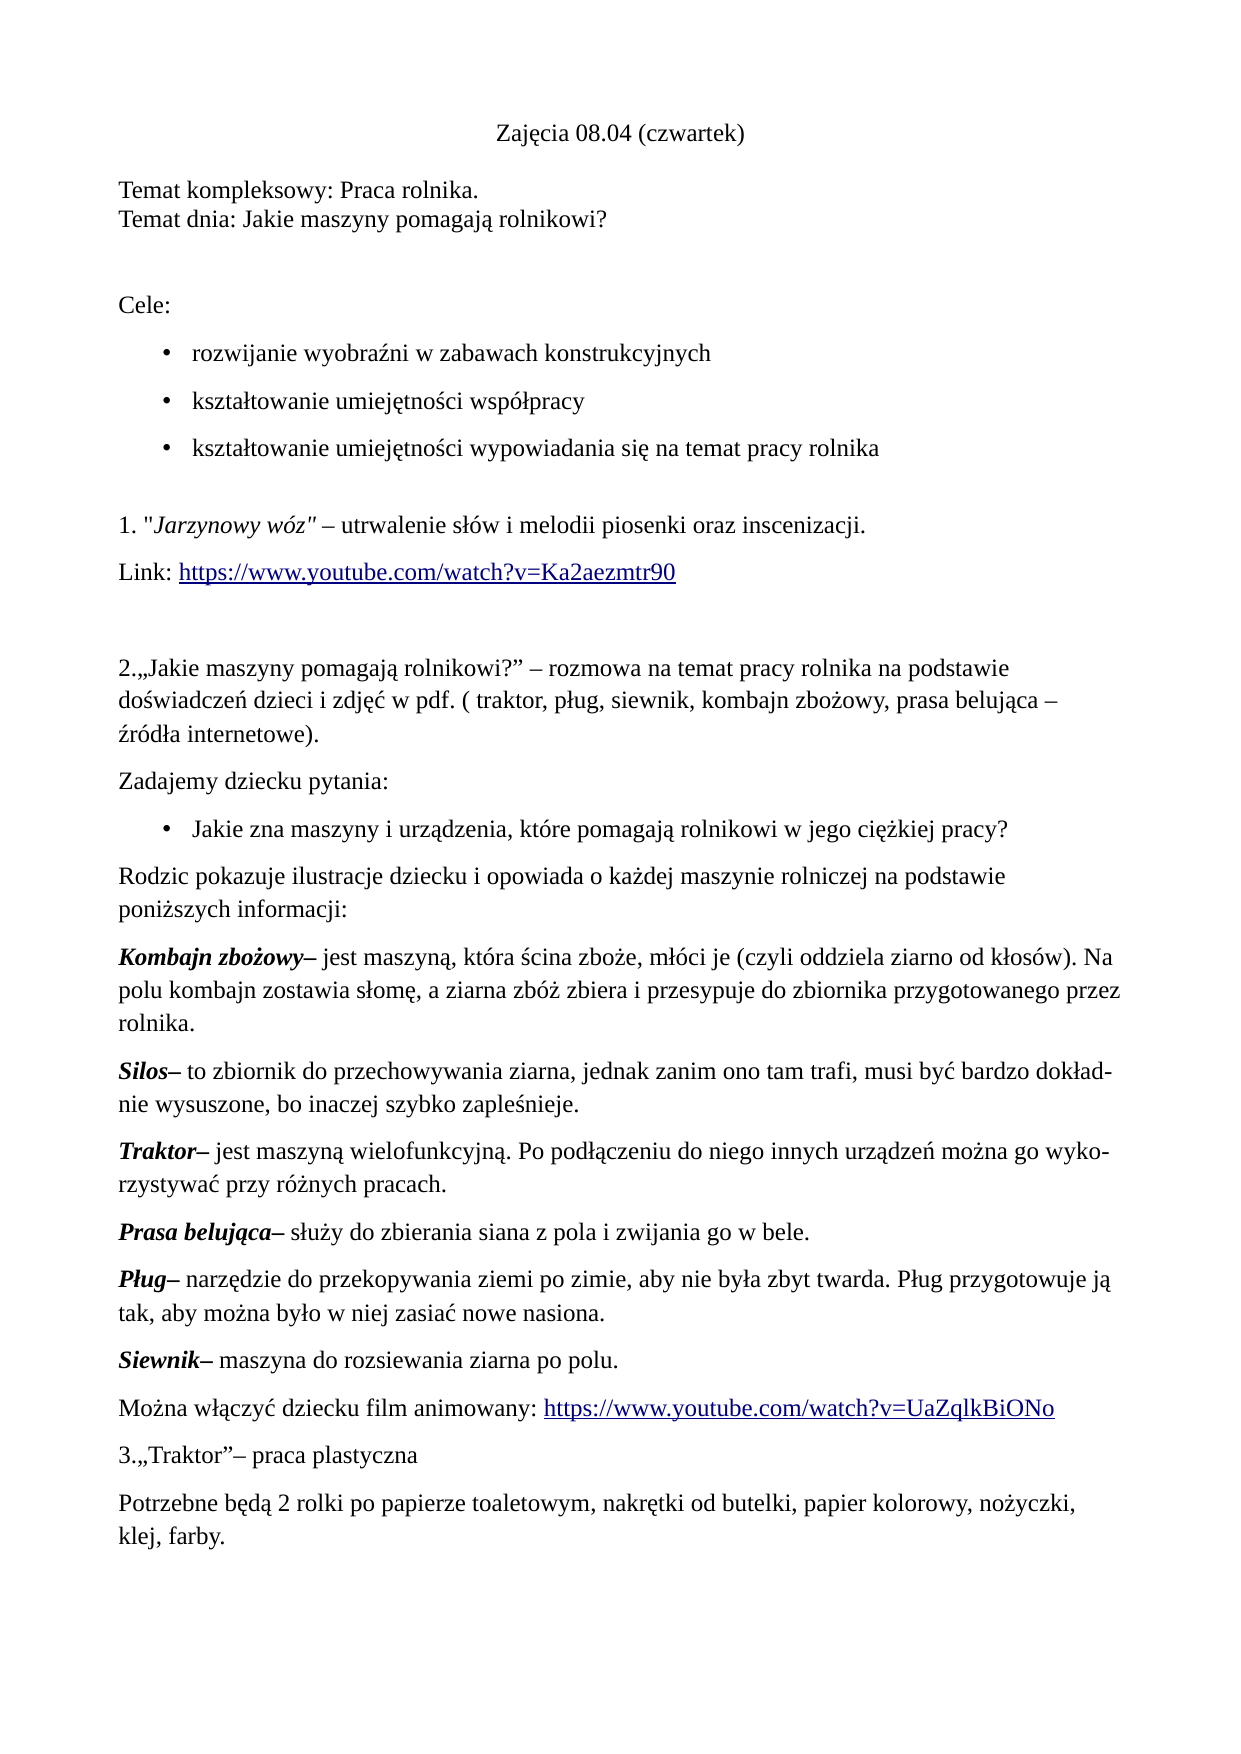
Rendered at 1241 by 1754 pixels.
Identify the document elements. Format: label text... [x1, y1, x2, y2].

text 1. "Jarzynowy wóz" – utrwalenie słów i melodii piosenki oraz inscenizacji. [118, 510, 1122, 538]
text Można włączyć dziecku film animowany: https://www.youtube.com/watch?v=UaZqlkBiONo [118, 1393, 1122, 1422]
text Link: https://www.youtube.com/watch?v=Ka2aezmtr90 [118, 557, 1122, 586]
text Zajęcia 08.04 (czwartek) [118, 118, 1122, 147]
text Traktor– jest maszyną wielofunkcyjną. Po podłączeniu do niego innych urządzeń można go wyko­rzystywać przy różnych pracach. [118, 1136, 1122, 1198]
list kształtowanie umiejętności współpracy [162, 386, 1122, 414]
text Cele: [118, 291, 1122, 319]
text Prasa belująca– służy do zbierania siana z pola i zwijania go w bele. [118, 1217, 1122, 1246]
text Siewnik– maszyna do rozsiewania ziarna po polu. [118, 1345, 1122, 1374]
list kształtowanie umiejętności wypowiadania się na temat pracy rolnika [162, 433, 1122, 462]
text Temat dnia: Jakie maszyny pomagają rolnikowi? [118, 204, 1122, 233]
text Rodzic pokazuje ilustracje dziecku i opowiada o każdej maszynie rolniczej na podstawie poniższych informacji: [118, 861, 1122, 923]
text Zadajemy dziecku pytania: [118, 766, 1122, 795]
text Potrzebne będą 2 rolki po papierze toaletowym, nakrętki od butelki, papier kolorowy, nożyczki, klej, farby. [118, 1488, 1122, 1550]
text Silos– to zbiornik do przechowywania ziarna, jednak zanim ono tam trafi, musi być bardzo dokład­nie wysuszone, bo inaczej szybko zapleśnieje. [118, 1056, 1122, 1117]
text 3.„Traktor”– praca plastyczna [118, 1440, 1122, 1469]
text 2.„Jakie maszyny pomagają rolnikowi?” – rozmowa na temat pracy rolnika na podstawie doświadczeń dzieci i zdjęć w pdf. ( traktor, pług, siewnik, kombajn zbożowy, prasa belująca – źródła internetowe). [118, 653, 1122, 747]
text Pług– narzędzie do przekopywania ziemi po zimie, aby nie była zbyt twarda. Pług przygotowuje ją tak, aby można było w niej zasiać nowe nasiona. [118, 1264, 1122, 1326]
list rozwijanie wyobraźni w zabawach konstrukcyjnych [162, 338, 1122, 367]
text Kombajn zbożowy– jest maszyną, która ścina zboże, młóci je (czyli oddziela ziarno od kłosów). Na polu kombajn zostawia słomę, a ziarna zbóż zbiera i przesypuje do zbiornika przygotowanego przez rolnika. [118, 942, 1122, 1037]
list Jakie zna maszyny i urządzenia, które pomagają rolnikowi w jego ciężkiej pracy? [162, 814, 1122, 843]
text Temat kompleksowy: Praca rolnika. [118, 176, 1122, 204]
